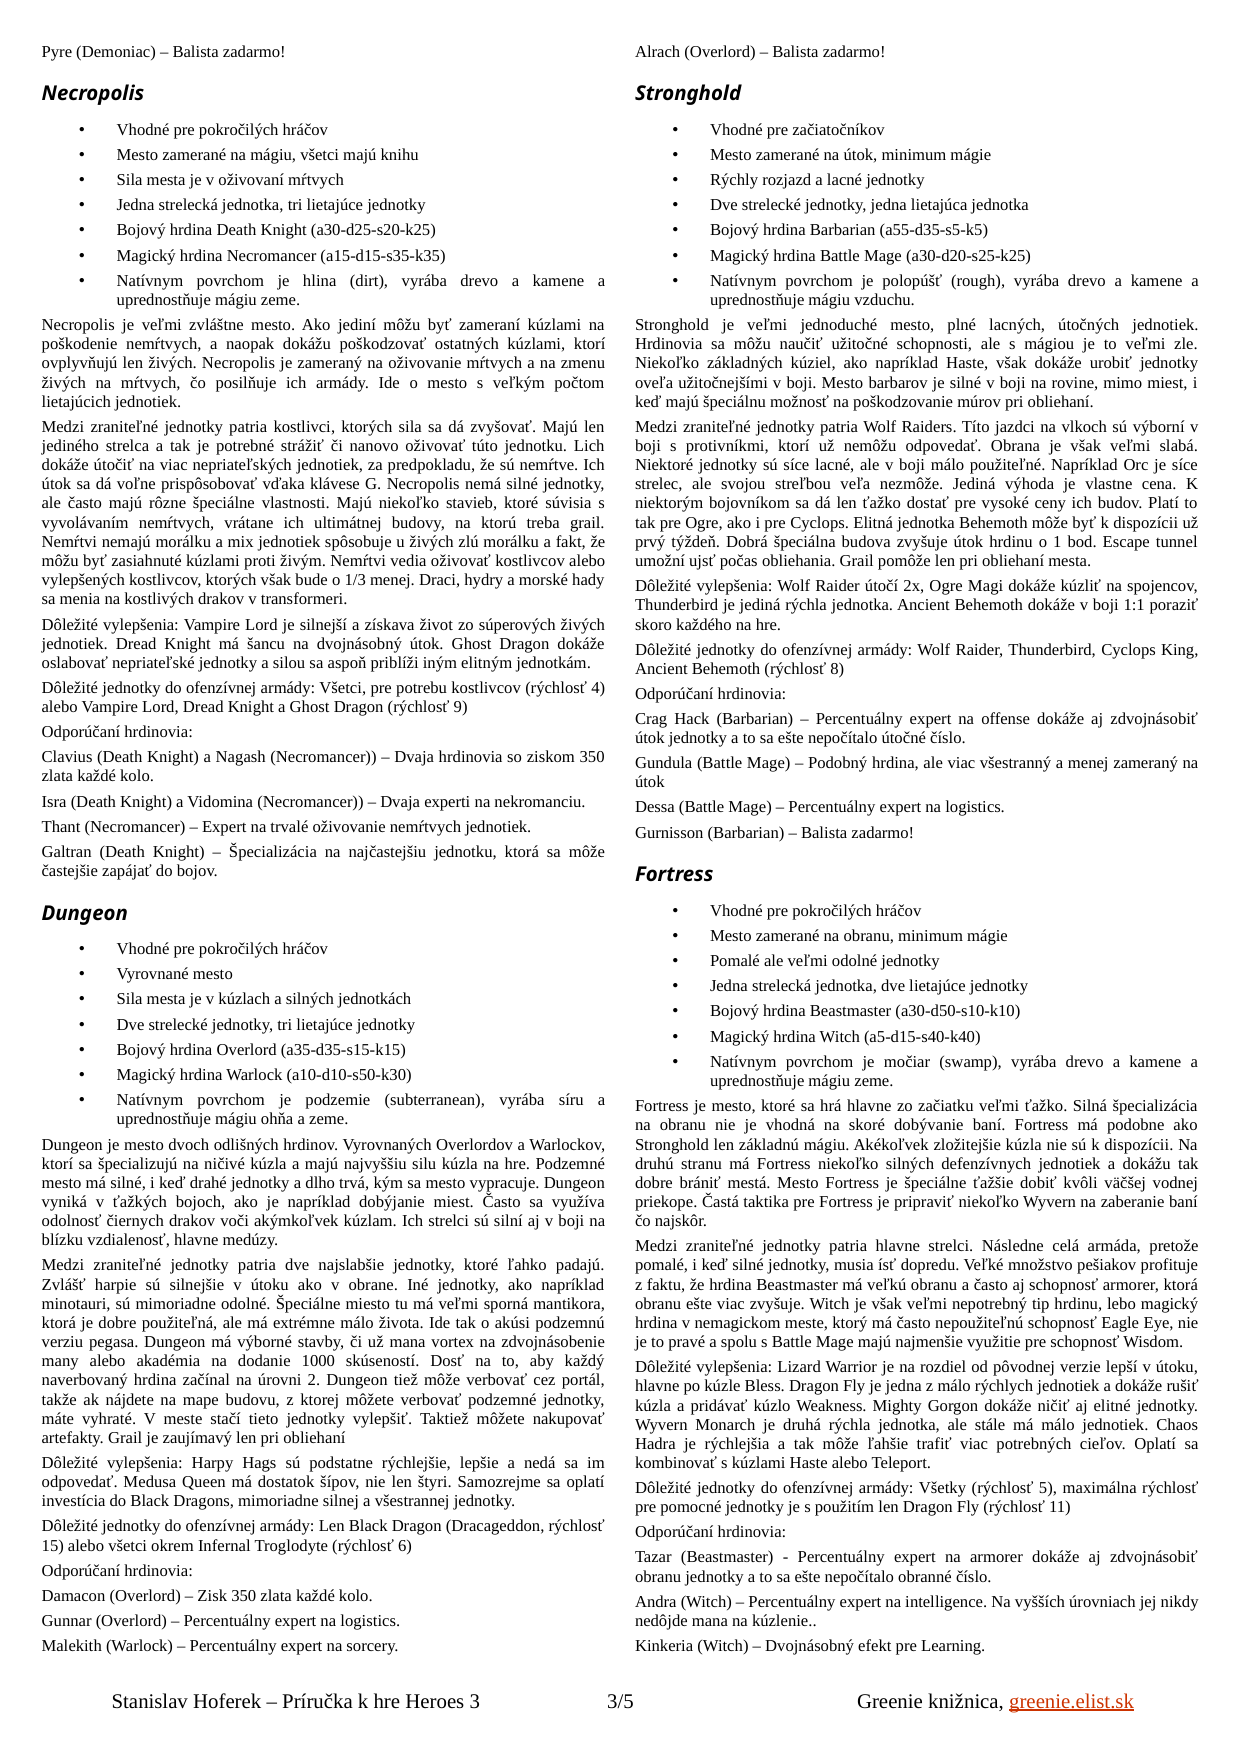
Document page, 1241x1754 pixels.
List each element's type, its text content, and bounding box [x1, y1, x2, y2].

list Vhodné pre pokročilých hráčov [672, 900, 1199, 919]
text Stronghold je veľmi jednoduché mesto, plné lacných, útočných jednotiek. Hrdinovia sa môžu naučiť užitočné schopnosti, ale s mágiou je to veľmi zle. Niekoľko základných kúziel, ako napríklad Haste, však dokáže urobiť jednotky oveľa užitočnejšími v boji. Mesto barbarov je silné v boji na rovine, mimo miest, i keď majú špeciálnu možnosť na poškodzovanie múrov pri obliehaní. [635, 315, 1199, 411]
list Mesto zamerané na obranu, minimum mágie [672, 926, 1199, 945]
text Andra (Witch) – Percentuálny expert na intelligence. Na vyšších úrovniach jej nikdy nedôjde mana na kúzlenie.. [635, 1592, 1199, 1630]
text Tazar (Beastmaster) - Percentuálny expert na armorer dokáže aj zdvojnásobiť obranu jednotky a to sa ešte nepočítalo obranné číslo. [635, 1547, 1199, 1586]
list Natívnym povrchom je hlina (dirt), vyrába drevo a kamene a uprednostňuje mágiu zeme. [79, 271, 605, 309]
text Medzi zraniteľné jednotky patria kostlivci, ktorých sila sa dá zvyšovať. Majú len jediného strelca a tak je potrebné strážiť či nanovo oživovať túto jednotku. Lich dokáže útočiť na viac nepriateľských jednotiek, za predpokladu, že sú nemŕtve. Ich útok sa dá voľne prispôsobovať vďaka klávese G. Necropolis nemá silné jednotky, ale často majú rôzne špeciálne vlastnosti. Majú niekoľko stavieb, ktoré súvisia s vyvolávaním nemŕtvych, vrátane ich ultimátnej budovy, na ktorú treba grail. Nemŕtvi nemajú morálku a mix jednotiek spôsobuje u živých zlú morálku a fakt, že môžu byť zasiahnuté kúzlami proti živým. Nemŕtvi vedia oživovať kostlivcov alebo vylepšených kostlivcov, ktorých však bude o 1/3 menej. Draci, hydry a morské hady sa menia na kostlivých drakov v transformeri. [41, 417, 605, 608]
list Dve strelecké jednotky, tri lietajúce jednotky [79, 1014, 605, 1033]
text Fortress je mesto, ktoré sa hrá hlavne zo začiatku veľmi ťažko. Silná špecializácia na obranu nie je vhodná na skoré dobývanie baní. Fortress má podobne ako Stronghold len základnú mágiu. Akékoľvek zložitejšie kúzla nie sú k dispozícii. Na druhú stranu má Fortress niekoľko silných defenzívnych jednotiek a dokážu tak dobre brániť mestá. Mesto Fortress je špeciálne ťažšie dobiť kvôli väčšej vodnej priekope. Častá taktika pre Fortress je pripraviť niekoľko Wyvern na zaberanie baní čo najskôr. [635, 1096, 1199, 1230]
list Bojový hrdina Barbarian (a55-d35-s5-k5) [672, 220, 1199, 239]
list Vhodné pre začiatočníkov [672, 119, 1199, 138]
list Mesto zamerané na mágiu, všetci majú knihu [79, 144, 605, 164]
list Vhodné pre pokročilých hráčov [79, 119, 605, 138]
text Gundula (Battle Mage) – Podobný hrdina, ale viac všestranný a menej zameraný na útok [635, 753, 1199, 791]
list Natívnym povrchom je podzemie (subterranean), vyrába síru a uprednostňuje mágiu ohňa a zeme. [79, 1090, 605, 1128]
text Gurnisson (Barbarian) – Balista zadarmo! [635, 822, 1199, 842]
list Mesto zamerané na útok, minimum mágie [672, 144, 1199, 164]
list Bojový hrdina Beastmaster (a30-d50-s10-k10) [672, 1001, 1199, 1020]
list Sila mesta je v kúzlach a silných jednotkách [79, 989, 605, 1008]
text Dôležité jednotky do ofenzívnej armády: Všetky (rýchlosť 5), maximálna rýchlosť pre pomocné jednotky je s použitím len Dragon Fly (rýchlosť 11) [635, 1478, 1199, 1516]
text Odporúčaní hrdinovia: [635, 1522, 1199, 1541]
text Medzi zraniteľné jednotky patria hlavne strelci. Následne celá armáda, pretože pomalé, i keď silné jednotky, musia ísť dopredu. Veľké množstvo pešiakov profituje z faktu, že hrdina Beastmaster má veľkú obranu a často aj schopnosť armorer, ktorá obranu ešte viac zvyšuje. Witch je však veľmi nepotrebný tip hrdinu, lebo magický hrdina v nemagickom meste, ktorý má často nepoužiteľnú schopnosť Eagle Eye, nie je to pravé a spolu s Battle Mage majú najmenšie využitie pre schopnosť Wisdom. [635, 1236, 1199, 1351]
subtitle Stronghold [635, 79, 1199, 107]
text Alrach (Overlord) – Balista zadarmo! [635, 41, 1199, 61]
text Odporúčaní hrdinovia: [41, 1561, 605, 1580]
text Malekith (Warlock) – Percentuálny expert na sorcery. [41, 1636, 605, 1655]
text Isra (Death Knight) a Vidomina (Necromancer)) – Dvaja experti na nekromanciu. [41, 791, 605, 811]
list Dve strelecké jednotky, jedna lietajúca jednotka [672, 195, 1199, 214]
list Jedna strelecká jednotka, tri lietajúce jednotky [79, 195, 605, 214]
text Dôležité vylepšenia: Vampire Lord je silnejší a získava život zo súperových živých jednotiek. Dread Knight má šancu na dvojnásobný útok. Ghost Dragon dokáže oslabovať nepriateľské jednotky a silou sa aspoň priblíži iným elitným jednotkám. [41, 614, 605, 672]
list Sila mesta je v oživovaní mŕtvych [79, 170, 605, 189]
list Magický hrdina Necromancer (a15-d15-s35-k35) [79, 245, 605, 264]
list Rýchly rozjazd a lacné jednotky [672, 170, 1199, 189]
text Gunnar (Overlord) – Percentuálny expert na logistics. [41, 1611, 605, 1630]
text Odporúčaní hrdinovia: [635, 684, 1199, 703]
text Pyre (Demoniac) – Balista zadarmo! [41, 41, 605, 61]
text Galtran (Death Knight) – Špecializácia na najčastejšiu jednotku, ktorá sa môže častejšie zapájať do bojov. [41, 842, 605, 880]
text Kinkeria (Witch) – Dvojnásobný efekt pre Learning. [635, 1636, 1199, 1655]
list Natívnym povrchom je močiar (swamp), vyrába drevo a kamene a uprednostňuje mágiu zeme. [672, 1052, 1199, 1090]
text Dôležité jednotky do ofenzívnej armády: Všetci, pre potrebu kostlivcov (rýchlosť 4) alebo Vampire Lord, Dread Knight a Ghost Dragon (rýchlosť 9) [41, 678, 605, 716]
text Dessa (Battle Mage) – Percentuálny expert na logistics. [635, 797, 1199, 816]
text Odporúčaní hrdinovia: [41, 722, 605, 741]
list Jedna strelecká jednotka, dve lietajúce jednotky [672, 976, 1199, 995]
text Damacon (Overlord) – Zisk 350 zlata každé kolo. [41, 1586, 605, 1605]
text Dungeon je mesto dvoch odlišných hrdinov. Vyrovnaných Overlordov a Warlockov, ktorí sa špecializujú na ničivé kúzla a majú najvyššiu silu kúzla na hre. Podzemné mesto má silné, i keď drahé jednotky a dlho trvá, kým sa mesto vypracuje. Dungeon vyniká v ťažkých bojoch, ako je napríklad dobýjanie miest. Často sa využíva odolnosť čiernych drakov voči akýmkoľvek kúzlam. Ich strelci sú silní aj v boji na blízku vzdialenosť, hlavne medúzy. [41, 1134, 605, 1249]
text Dôležité vylepšenia: Wolf Raider útočí 2x, Ogre Magi dokáže kúzliť na spojencov, Thunderbird je jediná rýchla jednotka. Ancient Behemoth dokáže v boji 1:1 poraziť skoro každého na hre. [635, 576, 1199, 633]
subtitle Fortress [635, 860, 1199, 888]
text Necropolis je veľmi zvláštne mesto. Ako jediní môžu byť zameraní kúzlami na poškodenie nemŕtvych, a naopak dokážu poškodzovať ostatných kúzlami, ktorí ovplyvňujú len živých. Necropolis je zameraný na oživovanie mŕtvych a na zmenu živých na mŕtvych, čo posilňuje ich armády. Ide o mesto s veľkým počtom lietajúcich jednotiek. [41, 315, 605, 411]
text Clavius (Death Knight) a Nagash (Necromancer)) – Dvaja hrdinovia so ziskom 350 zlata každé kolo. [41, 747, 605, 785]
subtitle Dungeon [41, 898, 605, 926]
text Thant (Necromancer) – Expert na trvalé oživovanie nemŕtvych jednotiek. [41, 816, 605, 836]
text Dôležité jednotky do ofenzívnej armády: Wolf Raider, Thunderbird, Cyclops King, Ancient Behemoth (rýchlosť 8) [635, 639, 1199, 678]
list Magický hrdina Witch (a5-d15-s40-k40) [672, 1026, 1199, 1046]
list Vyrovnané mesto [79, 964, 605, 983]
text Medzi zraniteľné jednotky patria dve najslabšie jednotky, ktoré ľahko padajú. Zvlášť harpie sú silnejšie v útoku ako v obrane. Iné jednotky, ako napríklad minotauri, sú mimoriadne odolné. Špeciálne miesto tu má veľmi sporná mantikora, ktorá je dobre použiteľná, ale má extrémne málo života. Ide tak o akúsi podzemnú verziu pegasa. Dungeon má výborné stavby, či už mana vortex na zdvojnásobenie many alebo akadémia na dodanie 1000 skúseností. Dosť na to, aby každý naverbovaný hrdina začínal na úrovni 2. Dungeon tiež môže verbovať cez portál, takže ak nájdete na mape budovu, z ktorej môžete verbovať podzemné jednotky, máte vyhraté. V meste stačí tieto jednotky vylepšiť. Taktiež môžete nakupovať artefakty. Grail je zaujímavý len pri obliehaní [41, 1255, 605, 1447]
list Natívnym povrchom je polopúšť (rough), vyrába drevo a kamene a uprednostňuje mágiu vzduchu. [672, 271, 1199, 309]
list Bojový hrdina Overlord (a35-d35-s15-k15) [79, 1039, 605, 1059]
list Magický hrdina Battle Mage (a30-d20-s25-k25) [672, 245, 1199, 264]
list Magický hrdina Warlock (a10-d10-s50-k30) [79, 1065, 605, 1084]
list Bojový hrdina Death Knight (a30-d25-s20-k25) [79, 220, 605, 239]
list Vhodné pre pokročilých hráčov [79, 939, 605, 958]
text Crag Hack (Barbarian) – Percentuálny expert na offense dokáže aj zdvojnásobiť útok jednotky a to sa ešte nepočítalo útočné číslo. [635, 709, 1199, 747]
text Dôležité vylepšenia: Harpy Hags sú podstatne rýchlejšie, lepšie a nedá sa im odpovedať. Medusa Queen má dostatok šípov, nie len štyri. Samozrejme sa oplatí investícia do Black Dragons, mimoriadne silnej a všestrannej jednotky. [41, 1453, 605, 1510]
text Medzi zraniteľné jednotky patria Wolf Raiders. Títo jazdci na vlkoch sú výborní v boji s protivníkmi, ktorí už nemôžu odpovedať. Obrana je však veľmi slabá. Niektoré jednotky sú síce lacné, ale v boji málo použiteľné. Napríklad Orc je síce strelec, ale svojou streľbou veľa nezmôže. Jediná výhoda je vlastne cena. K niektorým bojovníkom sa dá len ťažko dostať pre vysoké ceny ich budov. Platí to tak pre Ogre, ako i pre Cyclops. Elitná jednotka Behemoth môže byť k dispozícii už prvý týždeň. Dobrá špeciálna budova zvyšuje útok hrdinu o 1 bod. Escape tunnel umožní ujsť počas obliehania. Grail pomôže len pri obliehaní mesta. [635, 417, 1199, 570]
subtitle Necropolis [41, 79, 605, 107]
text Dôležité jednotky do ofenzívnej armády: Len Black Dragon (Dracageddon, rýchlosť 15) alebo všetci okrem Infernal Troglodyte (rýchlosť 6) [41, 1516, 605, 1554]
list Pomalé ale veľmi odolné jednotky [672, 951, 1199, 970]
text Dôležité vylepšenia: Lizard Warrior je na rozdiel od pôvodnej verzie lepší v útoku, hlavne po kúzle Bless. Dragon Fly je jedna z málo rýchlych jednotiek a dokáže rušiť kúzla a pridávať kúzlo Weakness. Mighty Gorgon dokáže ničiť aj elitné jednotky. Wyvern Monarch je druhá rýchla jednotka, ale stále má málo jednotiek. Chaos Hadra je rýchlejšia a tak môže ľahšie trafiť viac potrebných cieľov. Oplatí sa kombinovať s kúzlami Haste alebo Teleport. [635, 1357, 1199, 1472]
